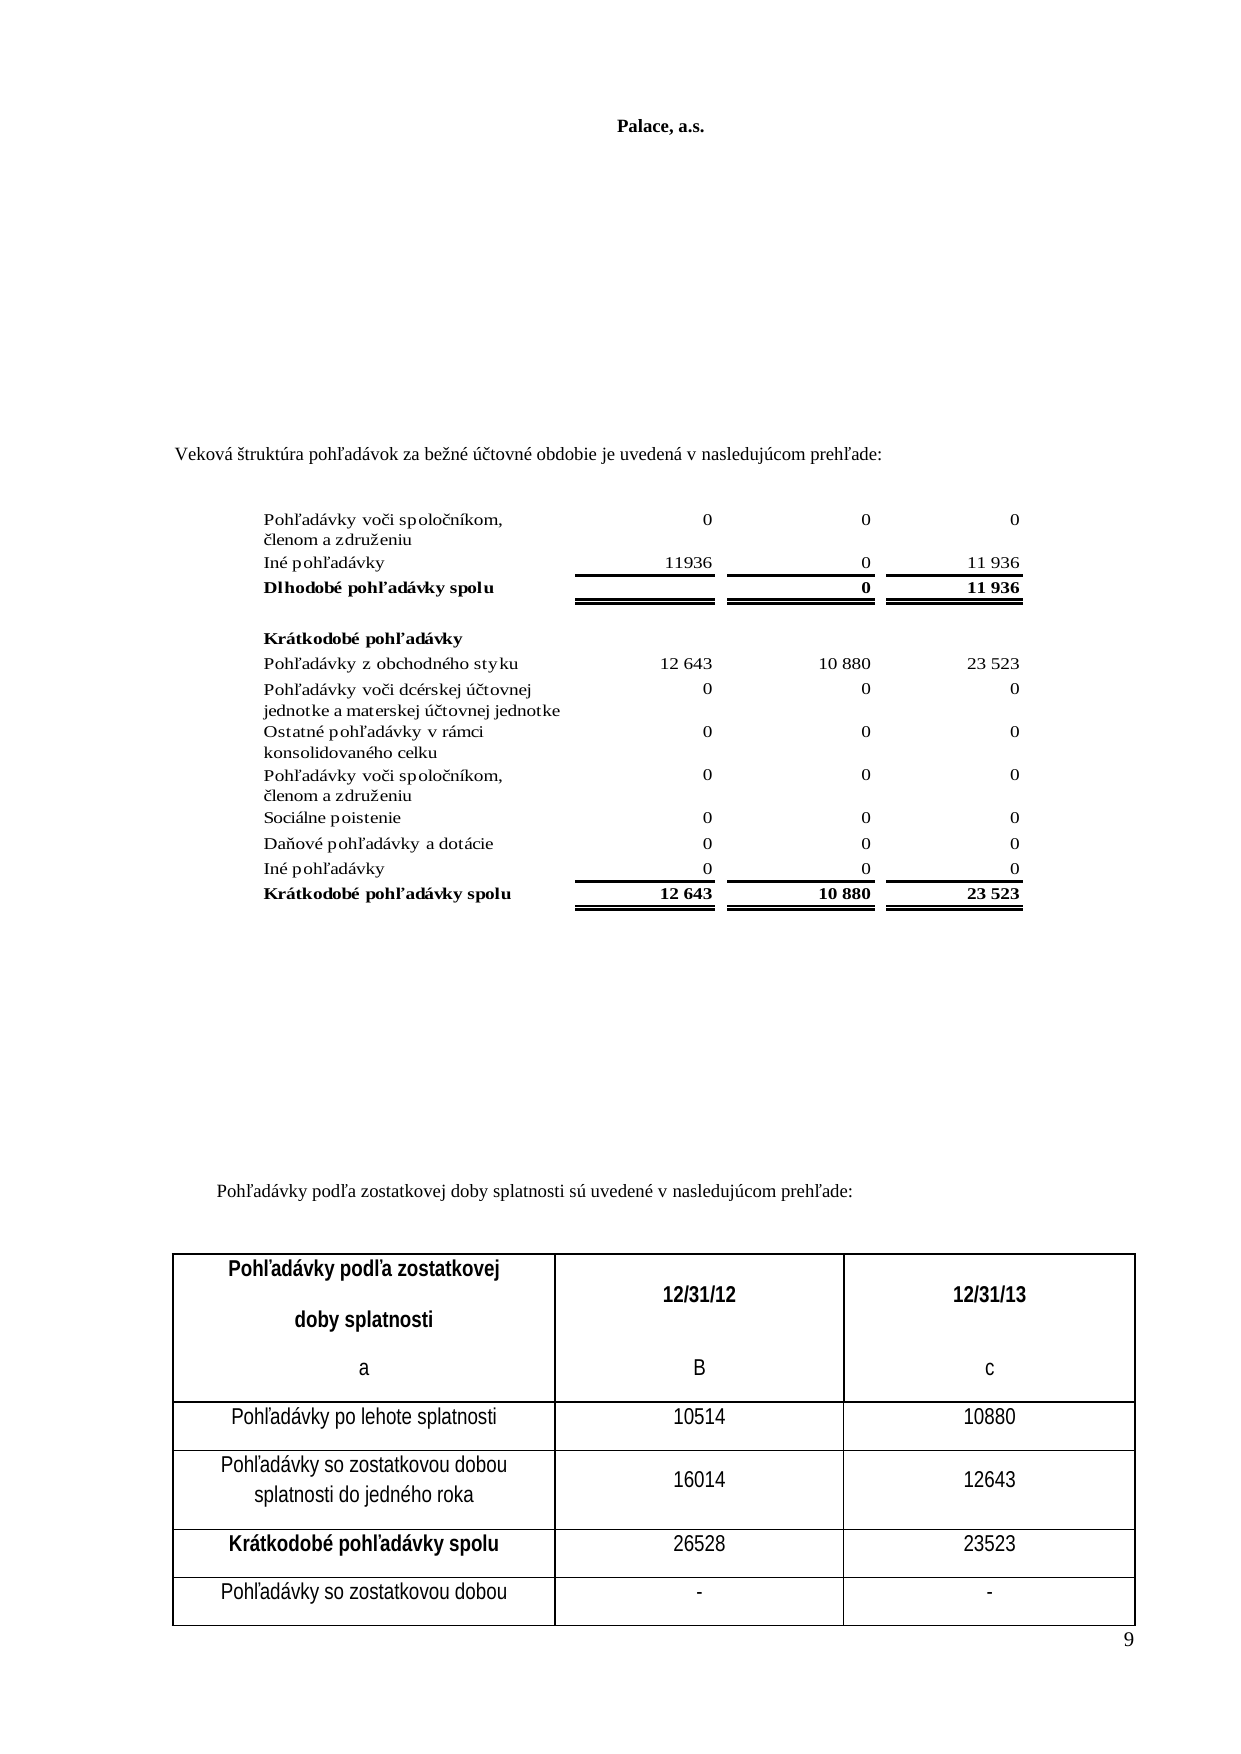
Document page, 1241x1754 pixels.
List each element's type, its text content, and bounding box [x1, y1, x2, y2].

text Veková štruktúra pohľadávok za bežné účtovné obdobie je uvedená v nasledujúcom prehľade: [174, 443, 1134, 464]
table_cell Pohľadávky po lehote splatnosti [174, 1403, 554, 1450]
table_cell - [556, 1578, 843, 1625]
table_cell Pohľadávky so zostatkovou dobou [174, 1578, 554, 1625]
table_cell 10514 [556, 1403, 843, 1450]
table_header 31.12.13 [845, 1255, 1134, 1353]
table_cell Pohľadávky so zostatkovou dobou splatnosti do jedného roka [174, 1451, 554, 1528]
table_cell a [174, 1354, 554, 1401]
table_cell 16014 [556, 1451, 843, 1528]
table_cell B [556, 1354, 843, 1401]
table_cell 10880 [844, 1403, 1134, 1450]
table_cell 26528 [556, 1530, 843, 1577]
table_cell - [844, 1578, 1134, 1625]
text Pohľadávky podľa zostatkovej doby splatnosti sú uvedené v nasledujúcom prehľade: [174, 1180, 1134, 1201]
table_cell 23523 [844, 1530, 1134, 1577]
table_header 31.12.12 [556, 1255, 843, 1353]
table_cell c [845, 1354, 1134, 1401]
table_cell Krátkodobé pohľadávky spolu [174, 1530, 554, 1577]
table_cell 12643 [844, 1451, 1134, 1528]
table_header Pohľadávky podľa zostatkovej doby splatnosti [174, 1255, 554, 1353]
